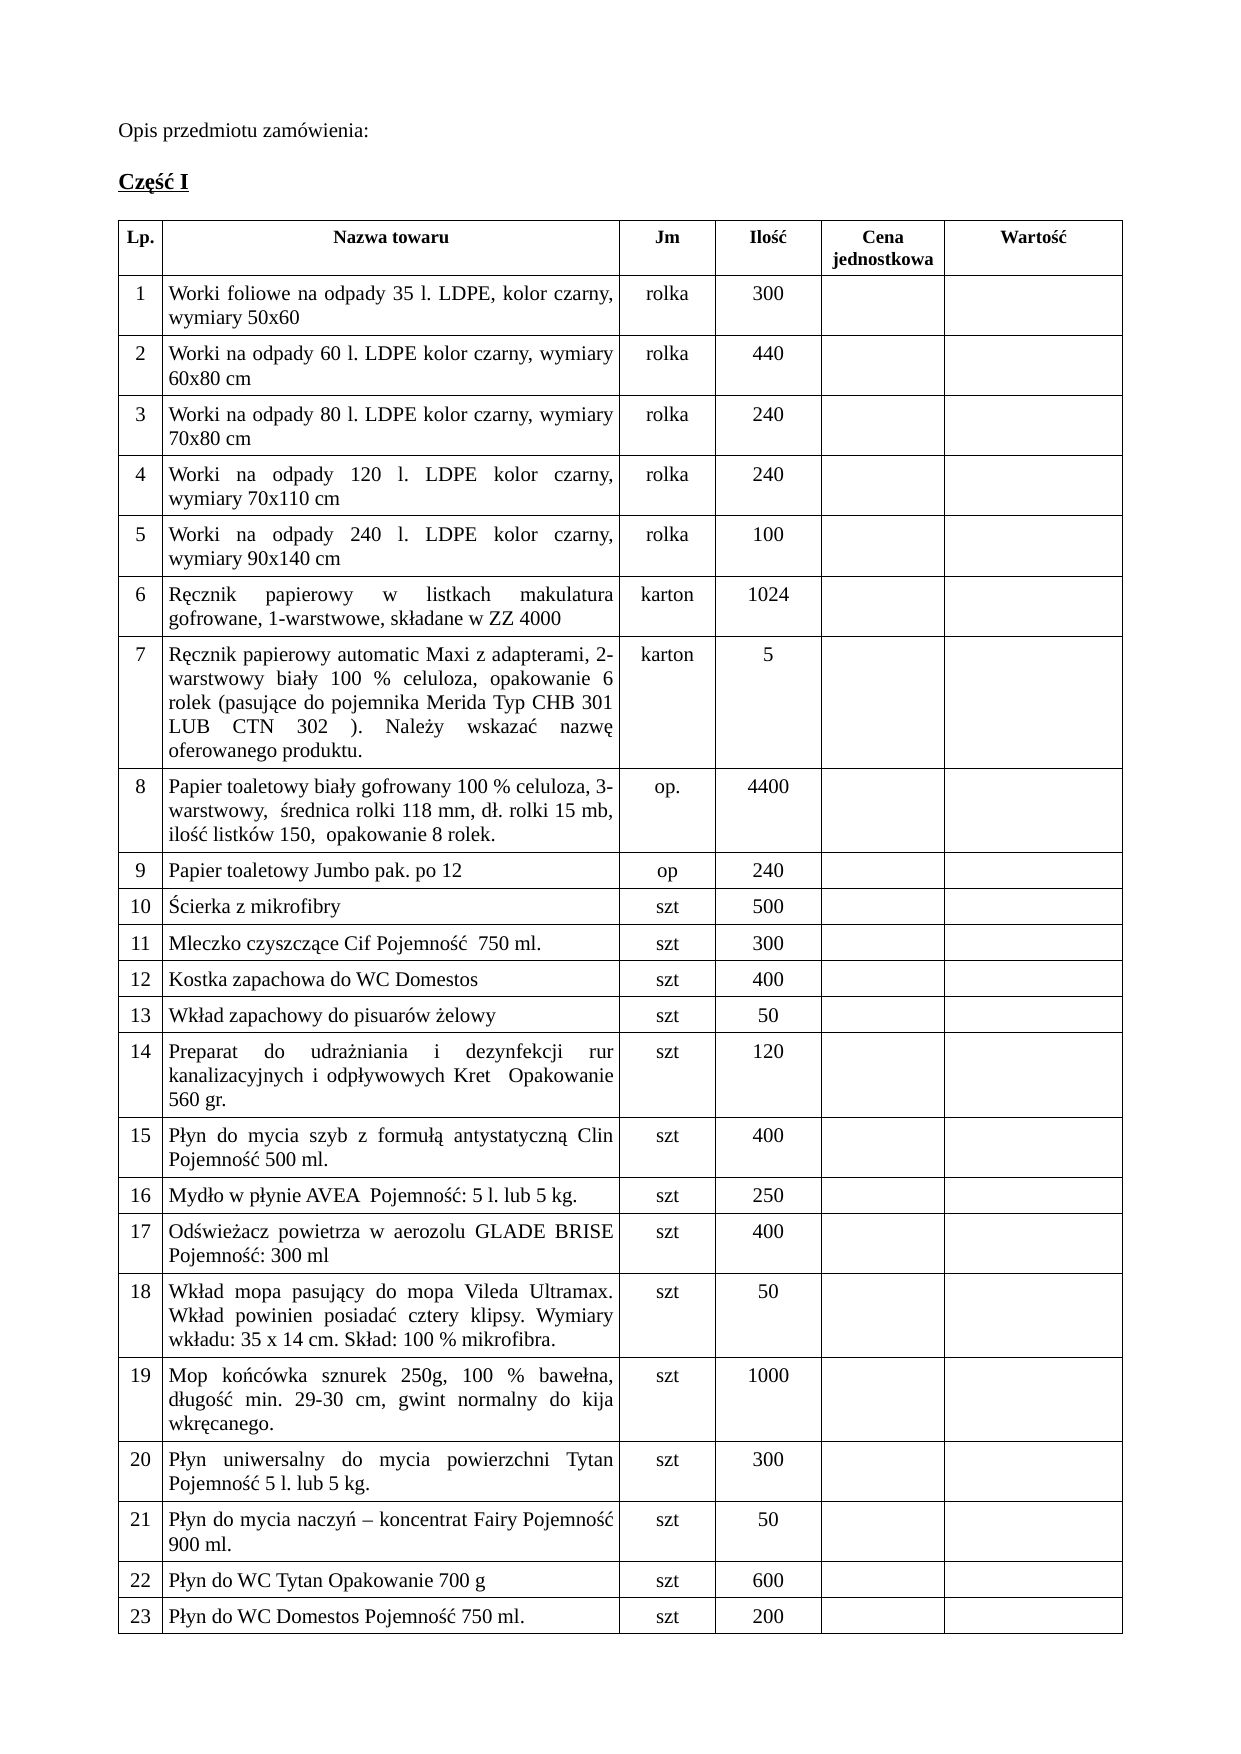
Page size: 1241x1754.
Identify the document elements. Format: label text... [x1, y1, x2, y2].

table_cell [945, 577, 1122, 636]
table_cell rolka [620, 276, 715, 335]
table_cell 120 [716, 1033, 821, 1116]
table_cell 600 [716, 1562, 821, 1597]
table_cell [945, 997, 1122, 1032]
table_cell [945, 516, 1122, 576]
table_cell 240 [716, 396, 821, 455]
table_cell [945, 889, 1122, 924]
table_cell 8 [119, 769, 162, 852]
table_cell 20 [119, 1442, 162, 1501]
table_cell [945, 769, 1122, 852]
table_cell [945, 1118, 1122, 1177]
table_cell [822, 925, 944, 960]
table_cell szt [620, 1442, 715, 1501]
table_cell szt [620, 997, 715, 1032]
table_cell Worki na odpady 80 l. LDPE kolor czarny, wymiary 70x80 cm [163, 396, 619, 455]
table_cell 50 [716, 1274, 821, 1357]
table_cell 300 [716, 925, 821, 960]
table_cell 50 [716, 997, 821, 1032]
table_cell 5 [716, 637, 821, 768]
table_cell Mleczko czyszczące Cif Pojemność 750 ml. [163, 925, 619, 960]
table_cell 250 [716, 1178, 821, 1213]
table_cell [822, 961, 944, 996]
table_cell [822, 1033, 944, 1116]
table_cell 4 [119, 456, 162, 515]
table_cell 19 [119, 1358, 162, 1441]
table_cell Preparat do udrażniania i dezynfekcji rur kanalizacyjnych i odpływowych Kret Opakowanie 560 gr. [163, 1033, 619, 1116]
table_cell Płyn uniwersalny do mycia powierzchni Tytan Pojemność 5 l. lub 5 kg. [163, 1442, 619, 1501]
table_header Jm [620, 221, 715, 275]
table_cell 100 [716, 516, 821, 576]
table_cell [822, 336, 944, 395]
table_cell 200 [716, 1598, 821, 1633]
table_cell [945, 276, 1122, 335]
table_cell 400 [716, 1214, 821, 1273]
table_cell [822, 456, 944, 515]
table_cell 300 [716, 276, 821, 335]
table_cell [945, 961, 1122, 996]
table_cell Ręcznik papierowy automatic Maxi z adapterami, 2-warstwowy biały 100 % celuloza, opakowanie 6 rolek (pasujące do pojemnika Merida Typ CHB 301 LUB CTN 302 ). Należy wskazać nazwę oferowanego produktu. [163, 637, 619, 768]
table_cell Płyn do mycia szyb z formułą antystatyczną Clin Pojemność 500 ml. [163, 1118, 619, 1177]
table_cell 5 [119, 516, 162, 576]
table_cell 16 [119, 1178, 162, 1213]
table_cell Papier toaletowy Jumbo pak. po 12 [163, 853, 619, 888]
table_cell szt [620, 1502, 715, 1561]
table_cell szt [620, 1118, 715, 1177]
table_cell Mydło w płynie AVEA Pojemność: 5 l. lub 5 kg. [163, 1178, 619, 1213]
table_cell [822, 889, 944, 924]
table_cell 11 [119, 925, 162, 960]
table_cell szt [620, 1598, 715, 1633]
table_cell Kostka zapachowa do WC Domestos [163, 961, 619, 996]
table_cell 3 [119, 396, 162, 455]
table_header Ilość [716, 221, 821, 275]
table_cell [945, 1442, 1122, 1501]
table_cell Odświeżacz powietrza w aerozolu GLADE BRISE Pojemność: 300 ml [163, 1214, 619, 1273]
table_cell [945, 637, 1122, 768]
table_cell 10 [119, 889, 162, 924]
table_cell [822, 1502, 944, 1561]
table_cell [945, 1598, 1122, 1633]
table_cell 400 [716, 1118, 821, 1177]
table_cell [822, 1442, 944, 1501]
table_cell szt [620, 1358, 715, 1441]
table_cell [822, 769, 944, 852]
table_cell 50 [716, 1502, 821, 1561]
table_cell 6 [119, 577, 162, 636]
table_cell 500 [716, 889, 821, 924]
table_cell 9 [119, 853, 162, 888]
table_cell Płyn do mycia naczyń – koncentrat Fairy Pojemność 900 ml. [163, 1502, 619, 1561]
table_cell Ręcznik papierowy w listkach makulatura gofrowane, 1-warstwowe, składane w ZZ 4000 [163, 577, 619, 636]
table_cell [945, 1274, 1122, 1357]
table_cell 23 [119, 1598, 162, 1633]
table_cell [822, 853, 944, 888]
table_cell 12 [119, 961, 162, 996]
table_cell [945, 1214, 1122, 1273]
table_cell [822, 1562, 944, 1597]
table_cell [822, 1598, 944, 1633]
table_cell 2 [119, 336, 162, 395]
table_cell [945, 456, 1122, 515]
table_cell [822, 1274, 944, 1357]
table_cell szt [620, 1274, 715, 1357]
table_cell szt [620, 961, 715, 996]
table_cell szt [620, 1214, 715, 1273]
table_header Nazwa towaru [163, 221, 619, 275]
table_cell 300 [716, 1442, 821, 1501]
table_cell [822, 516, 944, 576]
table_cell 400 [716, 961, 821, 996]
table_cell Wkład mopa pasujący do mopa Vileda Ultramax. Wkład powinien posiadać cztery klipsy. Wymiary wkładu: 35 x 14 cm. Skład: 100 % mikrofibra. [163, 1274, 619, 1357]
table_cell [822, 1178, 944, 1213]
table_cell 440 [716, 336, 821, 395]
table_cell rolka [620, 456, 715, 515]
table_cell [822, 276, 944, 335]
table_cell Płyn do WC Domestos Pojemność 750 ml. [163, 1598, 619, 1633]
table_cell szt [620, 889, 715, 924]
table_cell [945, 1562, 1122, 1597]
table_cell op [620, 853, 715, 888]
table_cell op. [620, 769, 715, 852]
table_cell 240 [716, 456, 821, 515]
table_cell karton [620, 577, 715, 636]
table_cell Mop końcówka sznurek 250g, 100 % bawełna, długość min. 29-30 cm, gwint normalny do kija wkręcanego. [163, 1358, 619, 1441]
table_cell 17 [119, 1214, 162, 1273]
table_cell 1 [119, 276, 162, 335]
table_cell Wkład zapachowy do pisuarów żelowy [163, 997, 619, 1032]
table_cell rolka [620, 516, 715, 576]
text Część I [118, 168, 1122, 194]
table_cell 18 [119, 1274, 162, 1357]
table_cell 240 [716, 853, 821, 888]
table_cell [822, 1118, 944, 1177]
table_header Cena jednostkowa [822, 221, 944, 275]
table_cell karton [620, 637, 715, 768]
table_cell 15 [119, 1118, 162, 1177]
table_cell 21 [119, 1502, 162, 1561]
table_cell 7 [119, 637, 162, 768]
table_cell 1024 [716, 577, 821, 636]
table_cell szt [620, 1033, 715, 1116]
table_cell Ścierka z mikrofibry [163, 889, 619, 924]
table_cell [822, 396, 944, 455]
table_cell szt [620, 1178, 715, 1213]
table_cell Worki na odpady 240 l. LDPE kolor czarny, wymiary 90x140 cm [163, 516, 619, 576]
table_cell [945, 1033, 1122, 1116]
table_cell 13 [119, 997, 162, 1032]
table_cell 22 [119, 1562, 162, 1597]
table_cell [822, 1358, 944, 1441]
table_cell [822, 1214, 944, 1273]
table_cell [945, 1178, 1122, 1213]
table_header Wartość [945, 221, 1122, 275]
table_cell 14 [119, 1033, 162, 1116]
table_cell Worki na odpady 60 l. LDPE kolor czarny, wymiary 60x80 cm [163, 336, 619, 395]
table_cell szt [620, 925, 715, 960]
table_cell [945, 336, 1122, 395]
text Opis przedmiotu zamówienia: [118, 118, 1122, 142]
table_cell [945, 853, 1122, 888]
table_cell szt [620, 1562, 715, 1597]
table_cell 4400 [716, 769, 821, 852]
table_cell rolka [620, 396, 715, 455]
table_cell [945, 396, 1122, 455]
table_cell [822, 997, 944, 1032]
table_cell [822, 637, 944, 768]
table_cell [822, 577, 944, 636]
table_cell [945, 925, 1122, 960]
table_cell 1000 [716, 1358, 821, 1441]
table_cell Worki na odpady 120 l. LDPE kolor czarny, wymiary 70x110 cm [163, 456, 619, 515]
table_cell rolka [620, 336, 715, 395]
table_cell Płyn do WC Tytan Opakowanie 700 g [163, 1562, 619, 1597]
table_cell Worki foliowe na odpady 35 l. LDPE, kolor czarny, wymiary 50x60 [163, 276, 619, 335]
table_header Lp. [119, 221, 162, 275]
table_cell Papier toaletowy biały gofrowany 100 % celuloza, 3-warstwowy, średnica rolki 118 mm, dł. rolki 15 mb, ilość listków 150, opakowanie 8 rolek. [163, 769, 619, 852]
table_cell [945, 1502, 1122, 1561]
table_cell [945, 1358, 1122, 1441]
